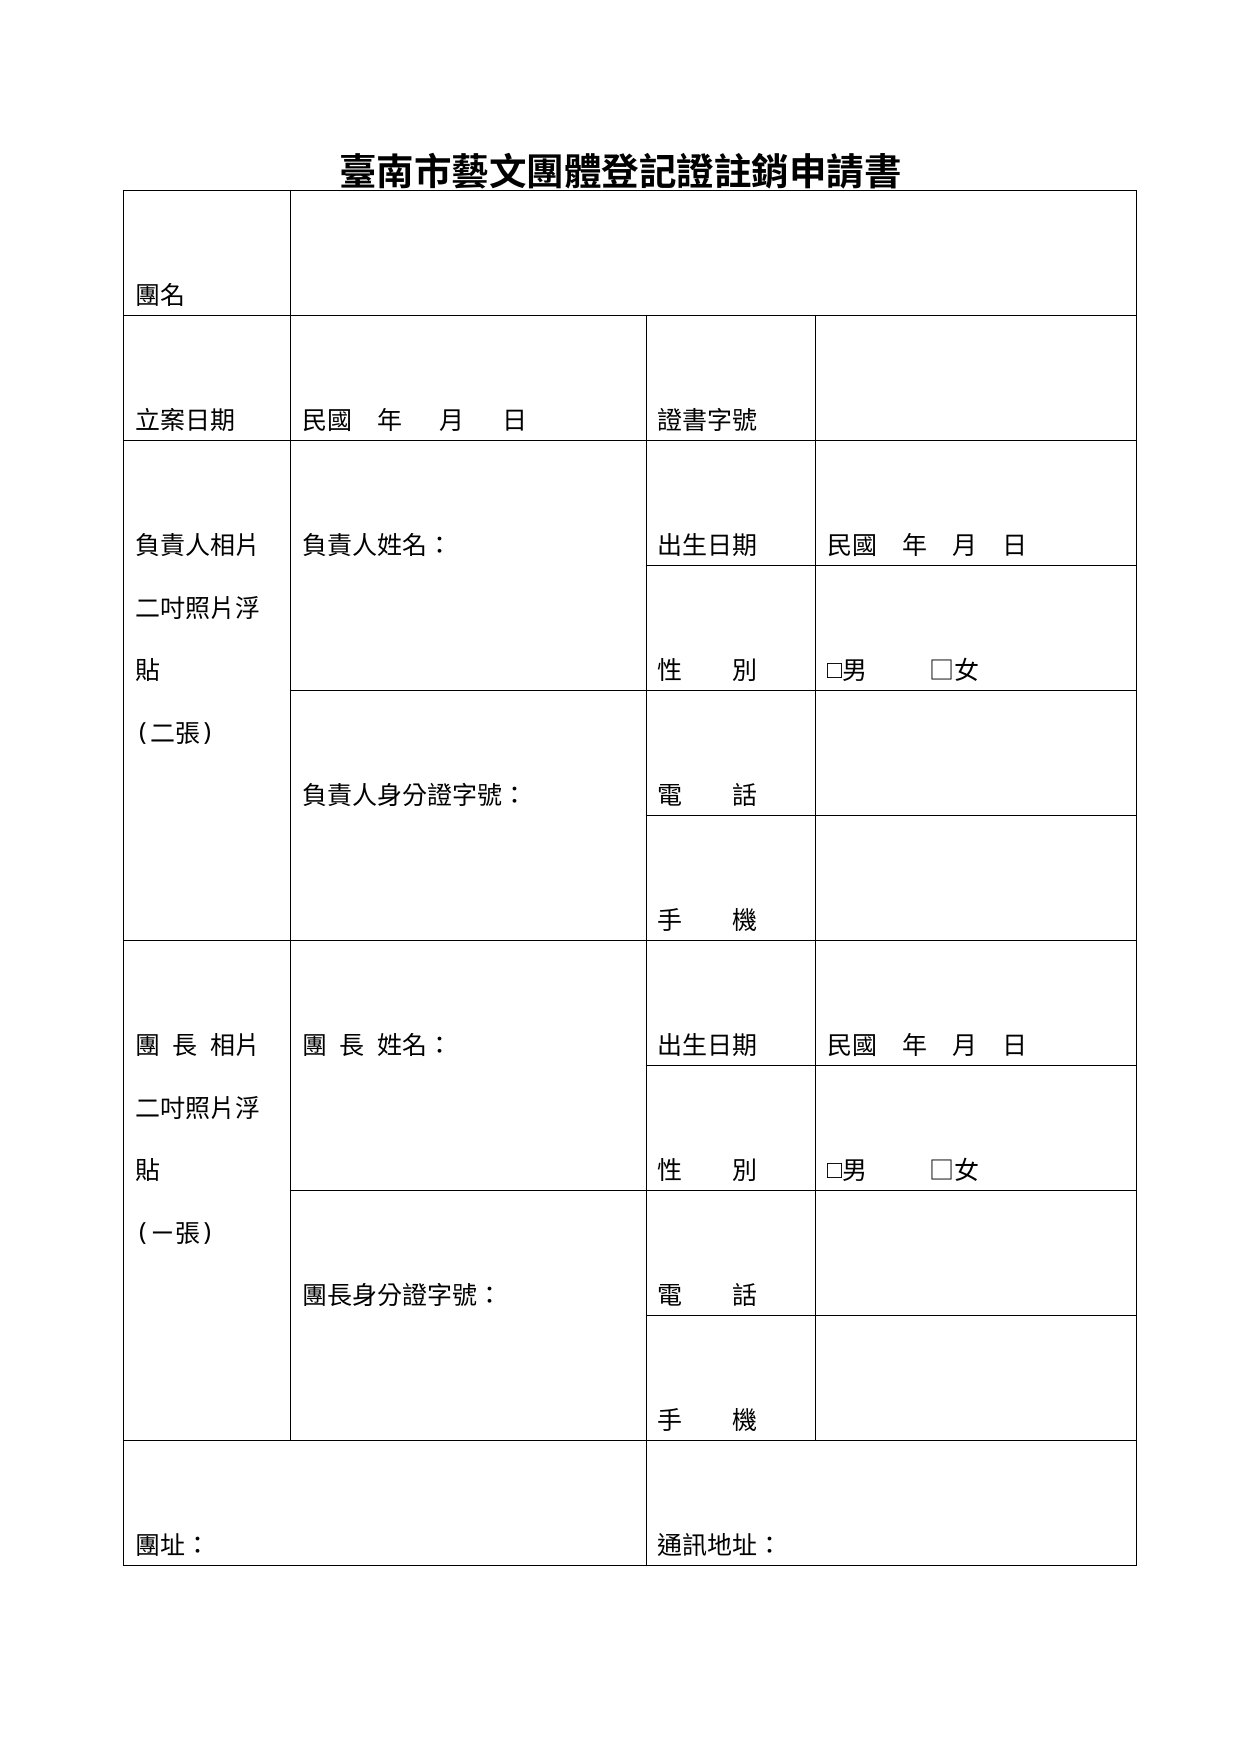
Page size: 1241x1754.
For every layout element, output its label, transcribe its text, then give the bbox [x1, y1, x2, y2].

table_cell 電 話 [647, 691, 815, 814]
table_cell 通訊地址： [647, 1441, 1136, 1564]
table_cell [816, 1191, 1136, 1314]
table_cell [816, 1316, 1136, 1439]
table_cell 民國 年 月 日 [816, 941, 1136, 1064]
table_cell 團長身分證字號： [291, 1191, 646, 1439]
table_cell 團址： [124, 1441, 646, 1564]
table_header 團名 [124, 191, 290, 314]
table_cell 手 機 [647, 816, 815, 939]
table_cell 出生日期 [647, 941, 815, 1064]
table_cell [816, 816, 1136, 939]
table_cell [816, 316, 1136, 439]
table_cell □男 □女 [816, 1066, 1136, 1189]
table_cell 手 機 [647, 1316, 815, 1439]
table_cell 民國 年 月 日 [816, 441, 1136, 564]
table_cell 立案日期 [124, 316, 290, 439]
table_cell □男 □女 [816, 566, 1136, 689]
table_cell 性 別 [647, 566, 815, 689]
table_cell 性 別 [647, 1066, 815, 1189]
table_cell 證書字號 [647, 316, 815, 439]
table_cell [816, 691, 1136, 814]
text 臺南市藝文團體登記證註銷申請書 [187, 127, 1053, 189]
table_cell 負責人身分證字號： [291, 691, 646, 939]
table_header [291, 191, 1136, 314]
table_cell 負責人相片 二吋照片浮貼 (二張) [124, 441, 290, 939]
table_cell 負責人姓名： [291, 441, 646, 689]
table_cell 電 話 [647, 1191, 815, 1314]
table_cell 團 長 相片 二吋照片浮貼 (ㄧ張) [124, 941, 290, 1439]
table_cell 出生日期 [647, 441, 815, 564]
table_cell 民國 年 月 日 [291, 316, 646, 439]
table_cell 團 長 姓名： [291, 941, 646, 1189]
